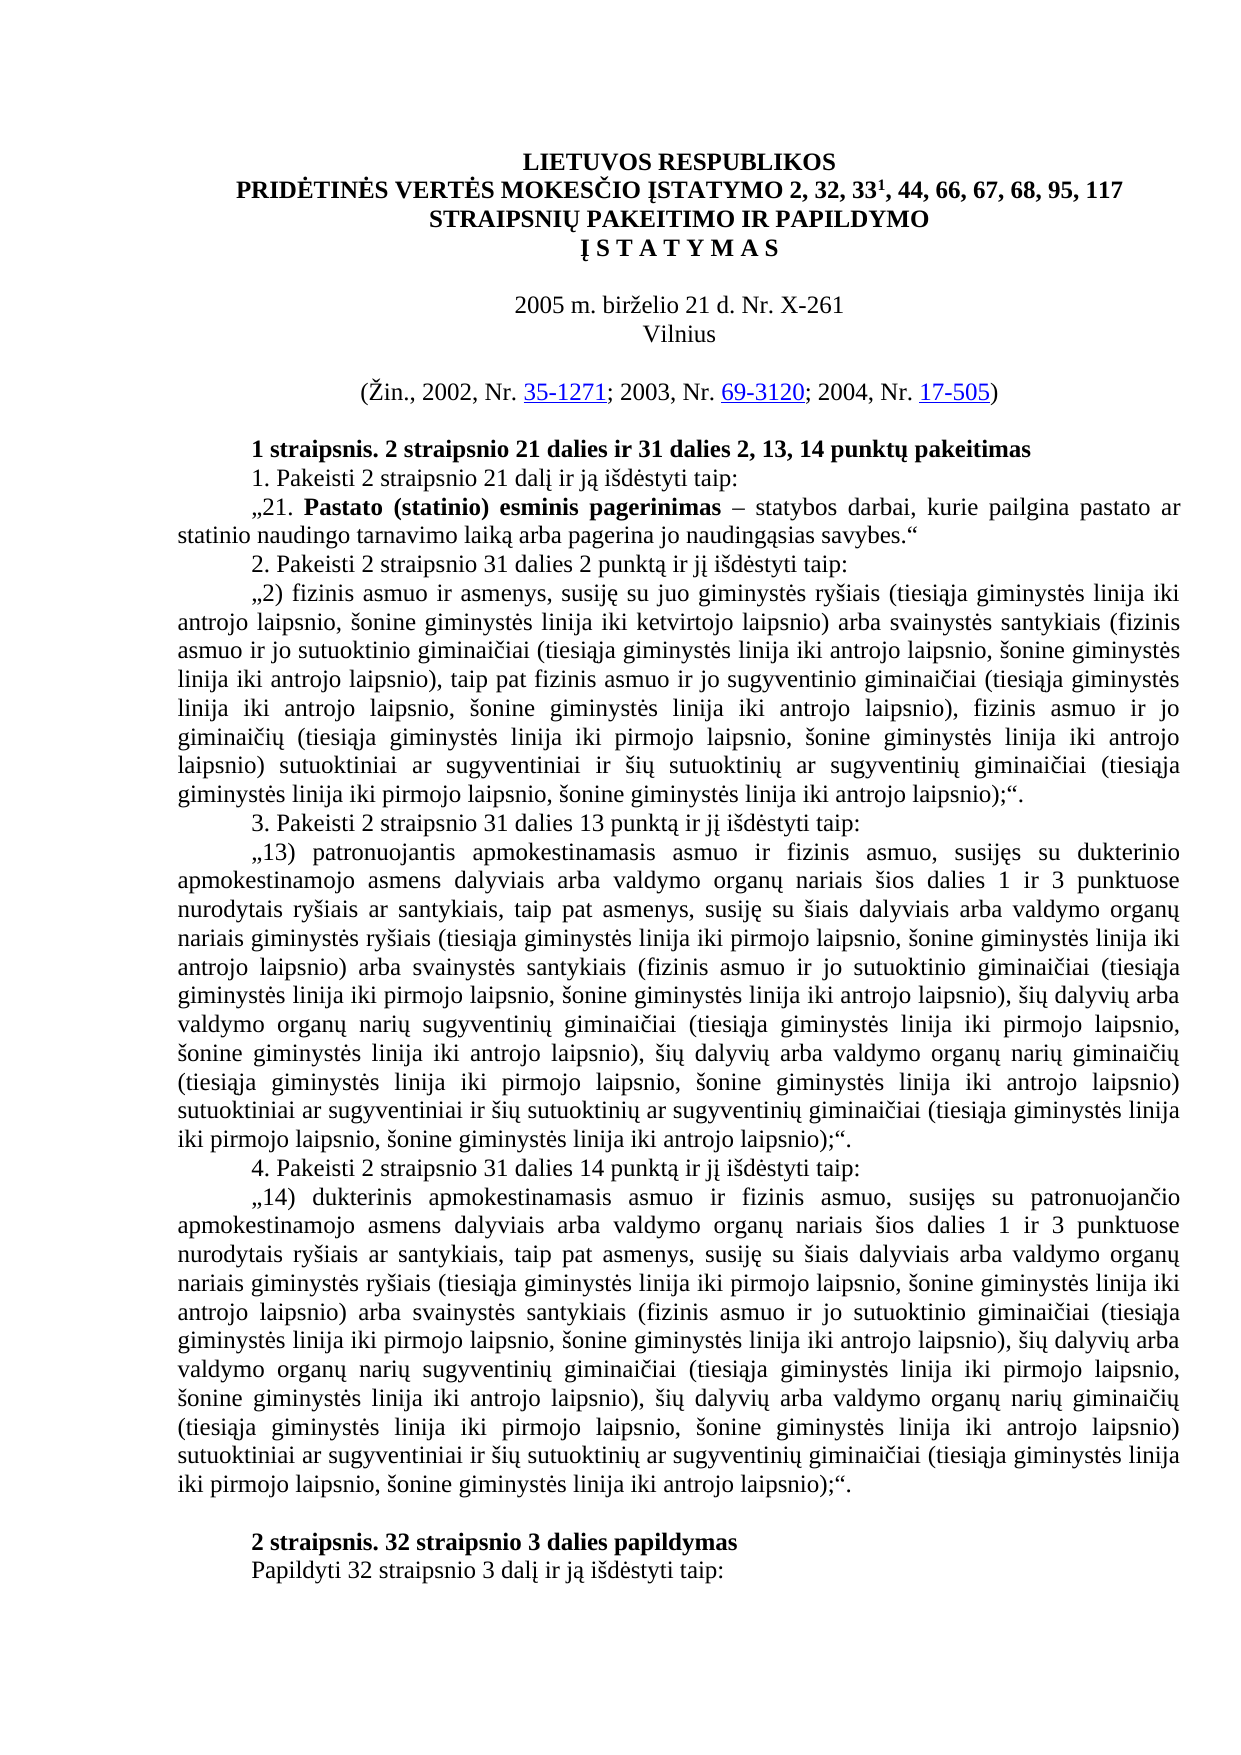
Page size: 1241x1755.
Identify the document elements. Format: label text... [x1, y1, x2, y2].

text 2 straipsnis. 32 straipsnio 3 dalies papildymas [177, 1527, 1181, 1556]
text 3. Pakeisti 2 straipsnio 31 dalies 13 punktą ir jį išdėstyti taip: [177, 808, 1181, 837]
text 4. Pakeisti 2 straipsnio 31 dalies 14 punktą ir jį išdėstyti taip: [177, 1153, 1181, 1182]
text 2. Pakeisti 2 straipsnio 31 dalies 2 punktą ir jį išdėstyti taip: [177, 549, 1181, 578]
text „14) dukterinis apmokestinamasis asmuo ir fizinis asmuo, susijęs su patronuojančio apmokestinamojo asmens dalyviais arba valdymo organų nariais šios dalies 1 ir 3 punktuose nurodytais ryšiais ar santykiais, taip pat asmenys, susiję su šiais dalyviais arba valdymo organų nariais giminystės ryšiais (tiesiąja giminystės linija iki pirmojo laipsnio, šonine giminystės linija iki antrojo laipsnio) arba svainystės santykiais (fizinis asmuo ir jo sutuoktinio giminaičiai (tiesiąja giminystės linija iki pirmojo laipsnio, šonine giminystės linija iki antrojo laipsnio), šių dalyvių arba valdymo organų narių sugyventinių giminaičiai (tiesiąja giminystės linija iki pirmojo laipsnio, šonine giminystės linija iki antrojo laipsnio), šių dalyvių arba valdymo organų narių giminaičių (tiesiąja giminystės linija iki pirmojo laipsnio, šonine giminystės linija iki antrojo laipsnio) sutuoktiniai ar sugyventiniai ir šių sutuoktinių ar sugyventinių giminaičiai (tiesiąja giminystės linija iki pirmojo laipsnio, šonine giminystės linija iki antrojo laipsnio);“. [177, 1182, 1181, 1498]
text „2) fizinis asmuo ir asmenys, susiję su juo giminystės ryšiais (tiesiąja giminystės linija iki antrojo laipsnio, šonine giminystės linija iki ketvirtojo laipsnio) arba svainystės santykiais (fizinis asmuo ir jo sutuoktinio giminaičiai (tiesiąja giminystės linija iki antrojo laipsnio, šonine giminystės linija iki antrojo laipsnio), taip pat fizinis asmuo ir jo sugyventinio giminaičiai (tiesiąja giminystės linija iki antrojo laipsnio, šonine giminystės linija iki antrojo laipsnio), fizinis asmuo ir jo giminaičių (tiesiąja giminystės linija iki pirmojo laipsnio, šonine giminystės linija iki antrojo laipsnio) sutuoktiniai ar sugyventiniai ir šių sutuoktinių ar sugyventinių giminaičiai (tiesiąja giminystės linija iki pirmojo laipsnio, šonine giminystės linija iki antrojo laipsnio);“. [177, 578, 1181, 808]
text 1 straipsnis. 2 straipsnio 21 dalies ir 31 dalies 2, 13, 14 punktų pakeitimas [177, 434, 1181, 463]
text Į S T A T Y M A S [177, 233, 1181, 262]
text Vilnius [177, 319, 1181, 348]
text PRIDĖTINĖS VERTĖS MOKESČIO ĮSTATYMO 2, 32, 331, 44, 66, 67, 68, 95, 117 STRAIPSNIŲ PAKEITIMO IR PAPILDYMO [177, 176, 1181, 233]
text LIETUVOS RESPUBLIKOS [177, 147, 1181, 176]
text 2005 m. birželio 21 d. Nr. X-261 [177, 291, 1181, 319]
text Papildyti 32 straipsnio 3 dalį ir ją išdėstyti taip: [177, 1556, 1181, 1584]
text 1. Pakeisti 2 straipsnio 21 dalį ir ją išdėstyti taip: [177, 463, 1181, 492]
text „21. Pastato (statinio) esminis pagerinimas – statybos darbai, kurie pailgina pastato ar statinio naudingo tarnavimo laiką arba pagerina jo naudingąsias savybes.“ [177, 492, 1181, 549]
text „13) patronuojantis apmokestinamasis asmuo ir fizinis asmuo, susijęs su dukterinio apmokestinamojo asmens dalyviais arba valdymo organų nariais šios dalies 1 ir 3 punktuose nurodytais ryšiais ar santykiais, taip pat asmenys, susiję su šiais dalyviais arba valdymo organų nariais giminystės ryšiais (tiesiąja giminystės linija iki pirmojo laipsnio, šonine giminystės linija iki antrojo laipsnio) arba svainystės santykiais (fizinis asmuo ir jo sutuoktinio giminaičiai (tiesiąja giminystės linija iki pirmojo laipsnio, šonine giminystės linija iki antrojo laipsnio), šių dalyvių arba valdymo organų narių sugyventinių giminaičiai (tiesiąja giminystės linija iki pirmojo laipsnio, šonine giminystės linija iki antrojo laipsnio), šių dalyvių arba valdymo organų narių giminaičių (tiesiąja giminystės linija iki pirmojo laipsnio, šonine giminystės linija iki antrojo laipsnio) sutuoktiniai ar sugyventiniai ir šių sutuoktinių ar sugyventinių giminaičiai (tiesiąja giminystės linija iki pirmojo laipsnio, šonine giminystės linija iki antrojo laipsnio);“. [177, 837, 1181, 1153]
text (Žin., 2002, Nr. 35-1271; 2003, Nr. 69-3120; 2004, Nr. 17-505) [177, 377, 1181, 406]
